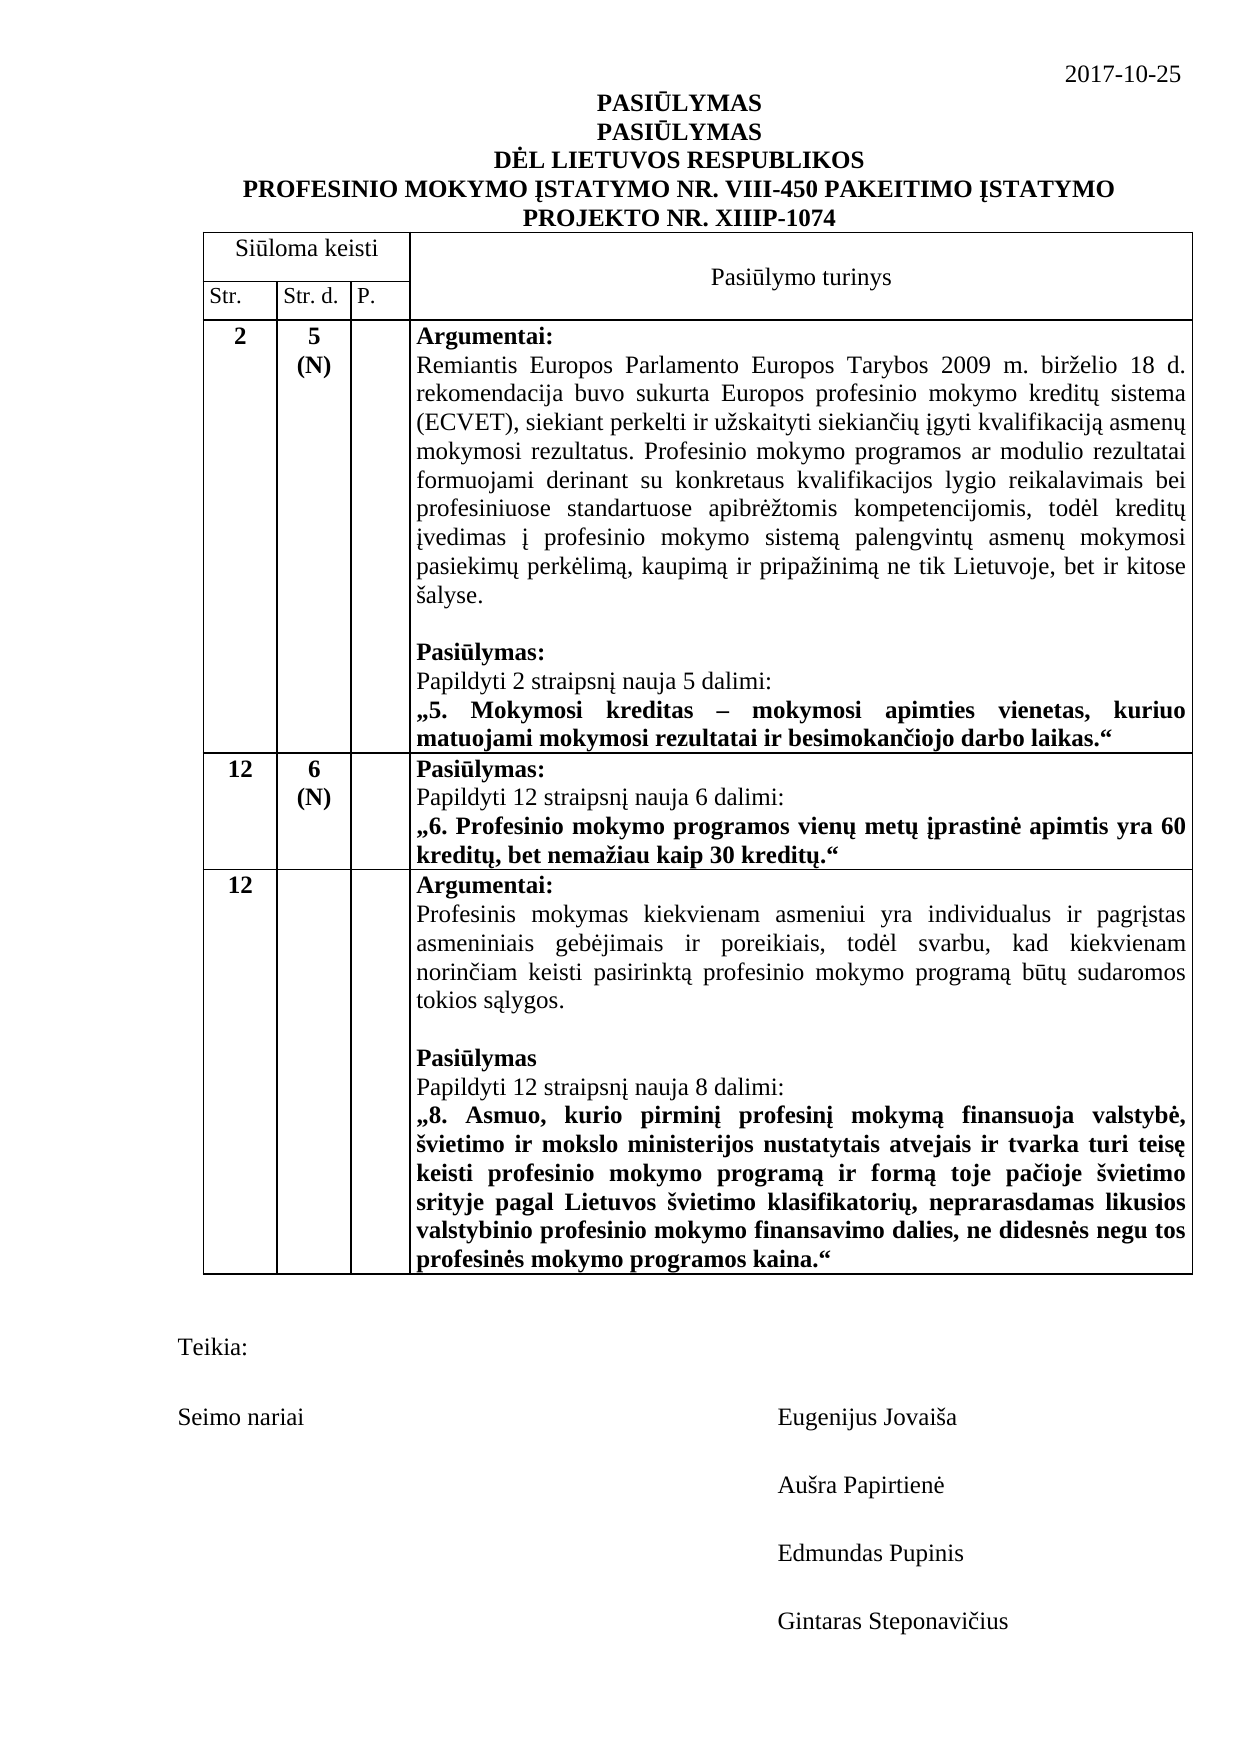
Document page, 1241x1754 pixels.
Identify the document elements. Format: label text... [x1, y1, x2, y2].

text Edmundas Pupinis [177, 1538, 1181, 1567]
text Aušra Papirtienė [177, 1470, 1181, 1499]
table_cell 12 [204, 754, 276, 869]
table_cell [352, 754, 409, 869]
text DĖL LIETUVOS RESPUBLIKOS [177, 145, 1181, 174]
table_cell 2 [204, 321, 276, 752]
table_cell Pasiūlymas: Papildyti 12 straipsnį nauja 6 dalimi: „6. Profesinio mokymo programos vienų metų įprastinė apimtis yra 60 kreditų, bet nemažiau kaip 30 kreditų.“ [411, 754, 1192, 869]
table_cell [352, 321, 409, 752]
text PASIŪLYMAS [177, 117, 1181, 145]
text Gintaras Steponavičius [177, 1606, 1181, 1635]
table_header Pasiūlymo turinys [411, 233, 1192, 319]
text PROFESINIO MOKYMO ĮSTATYMO NR. VIII-450 PAKEITIMO ĮSTATYMO PROJEKTO NR. XIIIP-1074 [177, 174, 1181, 232]
table_cell [352, 870, 409, 1273]
table_header Siūloma keisti [204, 233, 409, 281]
table_cell Argumentai: Profesinis mokymas kiekvienam asmeniui yra individualus ir pagrįstas asmeniniais gebėjimais ir poreikiais, todėl svarbu, kad kiekvienam norinčiam keisti pasirinktą profesinio mokymo programą būtų sudaromos tokios sąlygos. Pasiūlymas Papildyti 12 straipsnį nauja 8 dalimi: „8. Asmuo, kurio pirminį profesinį mokymą finansuoja valstybė, švietimo ir mokslo ministerijos nustatytais atvejais ir tvarka turi teisę keisti profesinio mokymo programą ir formą toje pačioje švietimo srityje pagal Lietuvos švietimo klasifikatorių, neprarasdamas likusios valstybinio profesinio mokymo finansavimo dalies, ne didesnės negu tos profesinės mokymo programos kaina.“ [411, 870, 1192, 1273]
table_cell 6 (N) [278, 754, 350, 869]
text Seimo nariai Eugenijus Jovaiša [177, 1402, 1181, 1431]
table_cell P. [352, 282, 409, 319]
table_cell Argumentai: Remiantis Europos Parlamento Europos Tarybos 2009 m. birželio 18 d. rekomendacija buvo sukurta Europos profesinio mokymo kreditų sistema (ECVET), siekiant perkelti ir užskaityti siekiančių įgyti kvalifikaciją asmenų mokymosi rezultatus. Profesinio mokymo programos ar modulio rezultatai formuojami derinant su konkretaus kvalifikacijos lygio reikalavimais bei profesiniuose standartuose apibrėžtomis kompetencijomis, todėl kreditų įvedimas į profesinio mokymo sistemą palengvintų asmenų mokymosi pasiekimų perkėlimą, kaupimą ir pripažinimą ne tik Lietuvoje, bet ir kitose šalyse. Pasiūlymas: Papildyti 2 straipsnį nauja 5 dalimi: „5. Mokymosi kreditas – mokymosi apimties vienetas, kuriuo matuojami mokymosi rezultatai ir besimokančiojo darbo laikas.“ [411, 321, 1192, 752]
text PASIŪLYMAS [177, 88, 1181, 117]
table_cell 12 [204, 870, 276, 1273]
table_cell [278, 870, 350, 1273]
table_cell Str. [204, 282, 276, 319]
table_cell 5 (N) [278, 321, 350, 752]
table_cell Str. d. [278, 282, 350, 319]
text Teikia: [177, 1332, 1181, 1361]
text 2017-10-25 [177, 59, 1181, 88]
